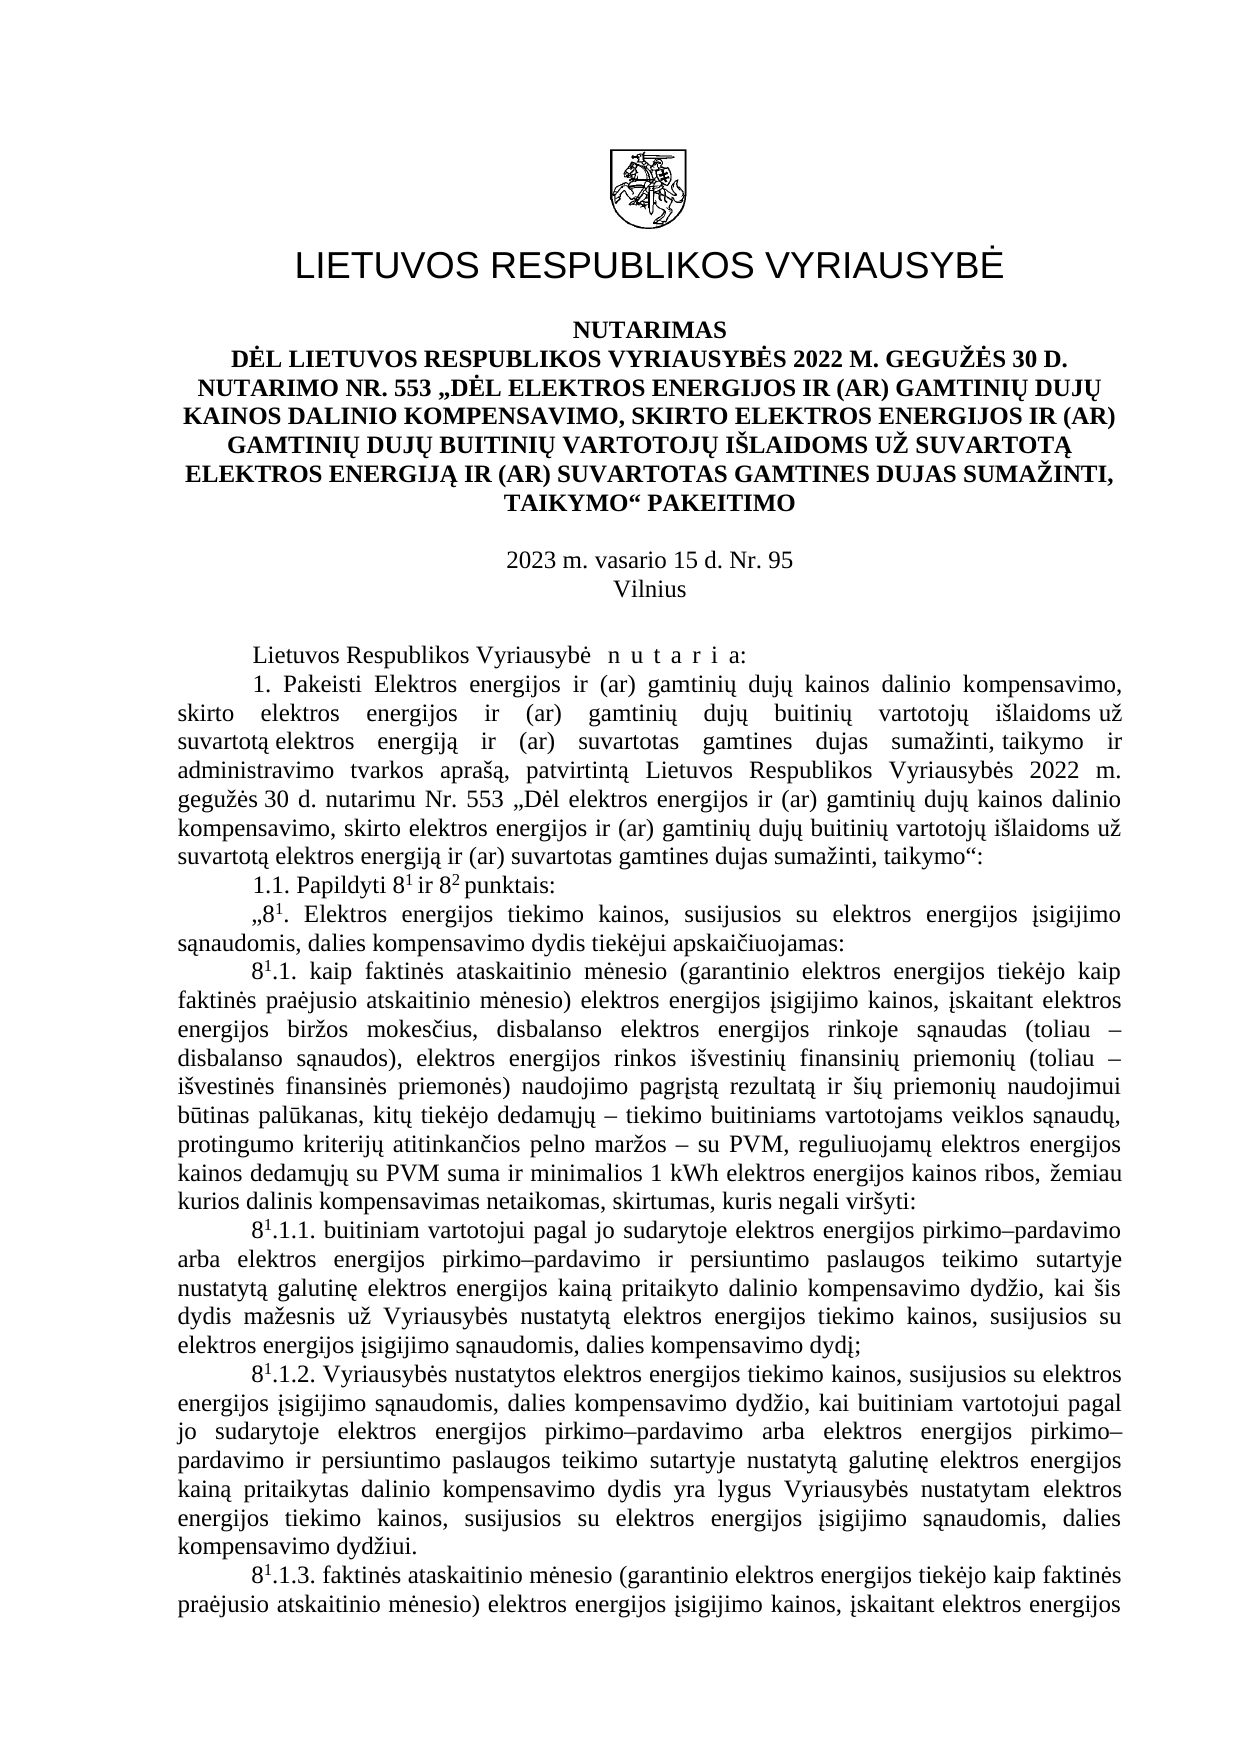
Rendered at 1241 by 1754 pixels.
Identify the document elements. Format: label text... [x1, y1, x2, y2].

text Vilnius [177, 574, 1122, 603]
text 81.1.3. faktinės ataskaitinio mėnesio (garantinio elektros energijos tiekėjo kaip faktinės praėjusio atskaitinio mėnesio) elektros energijos įsigijimo kainos, įskaitant elektros energijos [177, 1560, 1122, 1618]
text Lietuvos Respublikos Vyriausybė nutaria: [177, 631, 1122, 669]
text DĖL LIETUVOS RESPUBLIKOS VYRIAUSYBĖS 2022 M. GEGUŽĖS 30 D. NUTARIMO NR. 553 „DĖL ELEKTROS ENERGIJOS IR (AR) GAMTINIŲ DUJŲ KAINOS DALINIO KOMPENSAVIMO, SKIRTO ELEKTROS ENERGIJOS IR (AR) GAMTINIŲ DUJŲ BUITINIŲ VARTOTOJŲ IŠLAIDOMS UŽ SUVARTOTĄ ELEKTROS ENERGIJĄ IR (AR) SUVARTOTAS GAMTINES DUJAS SUMAŽINTI, TAIKYMO“ pakeitimo [177, 344, 1122, 516]
text 2023 m. vasario 15 d. Nr. 95 [177, 545, 1122, 574]
text 81.1.2. Vyriausybės nustatytos elektros energijos tiekimo kainos, susijusios su elektros energijos įsigijimo sąnaudomis, dalies kompensavimo dydžio, kai buitiniam vartotojui pagal jo sudarytoje elektros energijos pirkimo–pardavimo arba elektros energijos pirkimo–pardavimo ir persiuntimo paslaugos teikimo sutartyje nustatytą galutinę elektros energijos kainą pritaikytas dalinio kompensavimo dydis yra lygus Vyriausybės nustatytam elektros energijos tiekimo kainos, susijusios su elektros energijos įsigijimo sąnaudomis, dalies kompensavimo dydžiui. [177, 1359, 1122, 1560]
text 81.1. kaip faktinės ataskaitinio mėnesio (garantinio elektros energijos tiekėjo kaip faktinės praėjusio atskaitinio mėnesio) elektros energijos įsigijimo kainos, įskaitant elektros energijos biržos mokesčius, disbalanso elektros energijos rinkoje sąnaudas (toliau – disbalanso sąnaudos), elektros energijos rinkos išvestinių finansinių priemonių (toliau – išvestinės finansinės priemonės) naudojimo pagrįstą rezultatą ir šių priemonių naudojimui būtinas palūkanas, kitų tiekėjo dedamųjų – tiekimo buitiniams vartotojams veiklos sąnaudų, protingumo kriterijų atitinkančios pelno maržos – su PVM, reguliuojamų elektros energijos kainos dedamųjų su PVM suma ir minimalios 1 kWh elektros energijos kainos ribos, žemiau kurios dalinis kompensavimas netaikomas, skirtumas, kuris negali viršyti: [177, 956, 1122, 1215]
text 1.1. Papildyti 81 ir 82 punktais: [177, 870, 1122, 899]
text 1. Pakeisti Elektros energijos ir (ar) gamtinių dujų kainos dalinio kompensavimo, skirto elektros energijos ir (ar) gamtinių dujų buitinių vartotojų išlaidoms už suvartotą elektros energiją ir (ar) suvartotas gamtines dujas sumažinti, taikymo ir administravimo tvarkos aprašą, patvirtintą Lietuvos Respublikos Vyriausybės 2022 m. gegužės 30 d. nutarimu Nr. 553 „Dėl elektros energijos ir (ar) gamtinių dujų kainos dalinio kompensavimo, skirto elektros energijos ir (ar) gamtinių dujų buitinių vartotojų išlaidoms už suvartotą elektros energiją ir (ar) suvartotas gamtines dujas sumažinti, taikymo“: [177, 669, 1122, 870]
text 81.1.1. buitiniam vartotojui pagal jo sudarytoje elektros energijos pirkimo–pardavimo arba elektros energijos pirkimo–pardavimo ir persiuntimo paslaugos teikimo sutartyje nustatytą galutinę elektros energijos kainą pritaikyto dalinio kompensavimo dydžio, kai šis dydis mažesnis už Vyriausybės nustatytą elektros energijos tiekimo kainos, susijusios su elektros energijos įsigijimo sąnaudomis, dalies kompensavimo dydį; [177, 1215, 1122, 1359]
text Lietuvos Respublikos Vyriausybė [177, 243, 1122, 286]
text nutarimas [177, 315, 1122, 344]
text „81. Elektros energijos tiekimo kainos, susijusios su elektros energijos įsigijimo sąnaudomis, dalies kompensavimo dydis tiekėjui apskaičiuojamas: [177, 899, 1122, 956]
